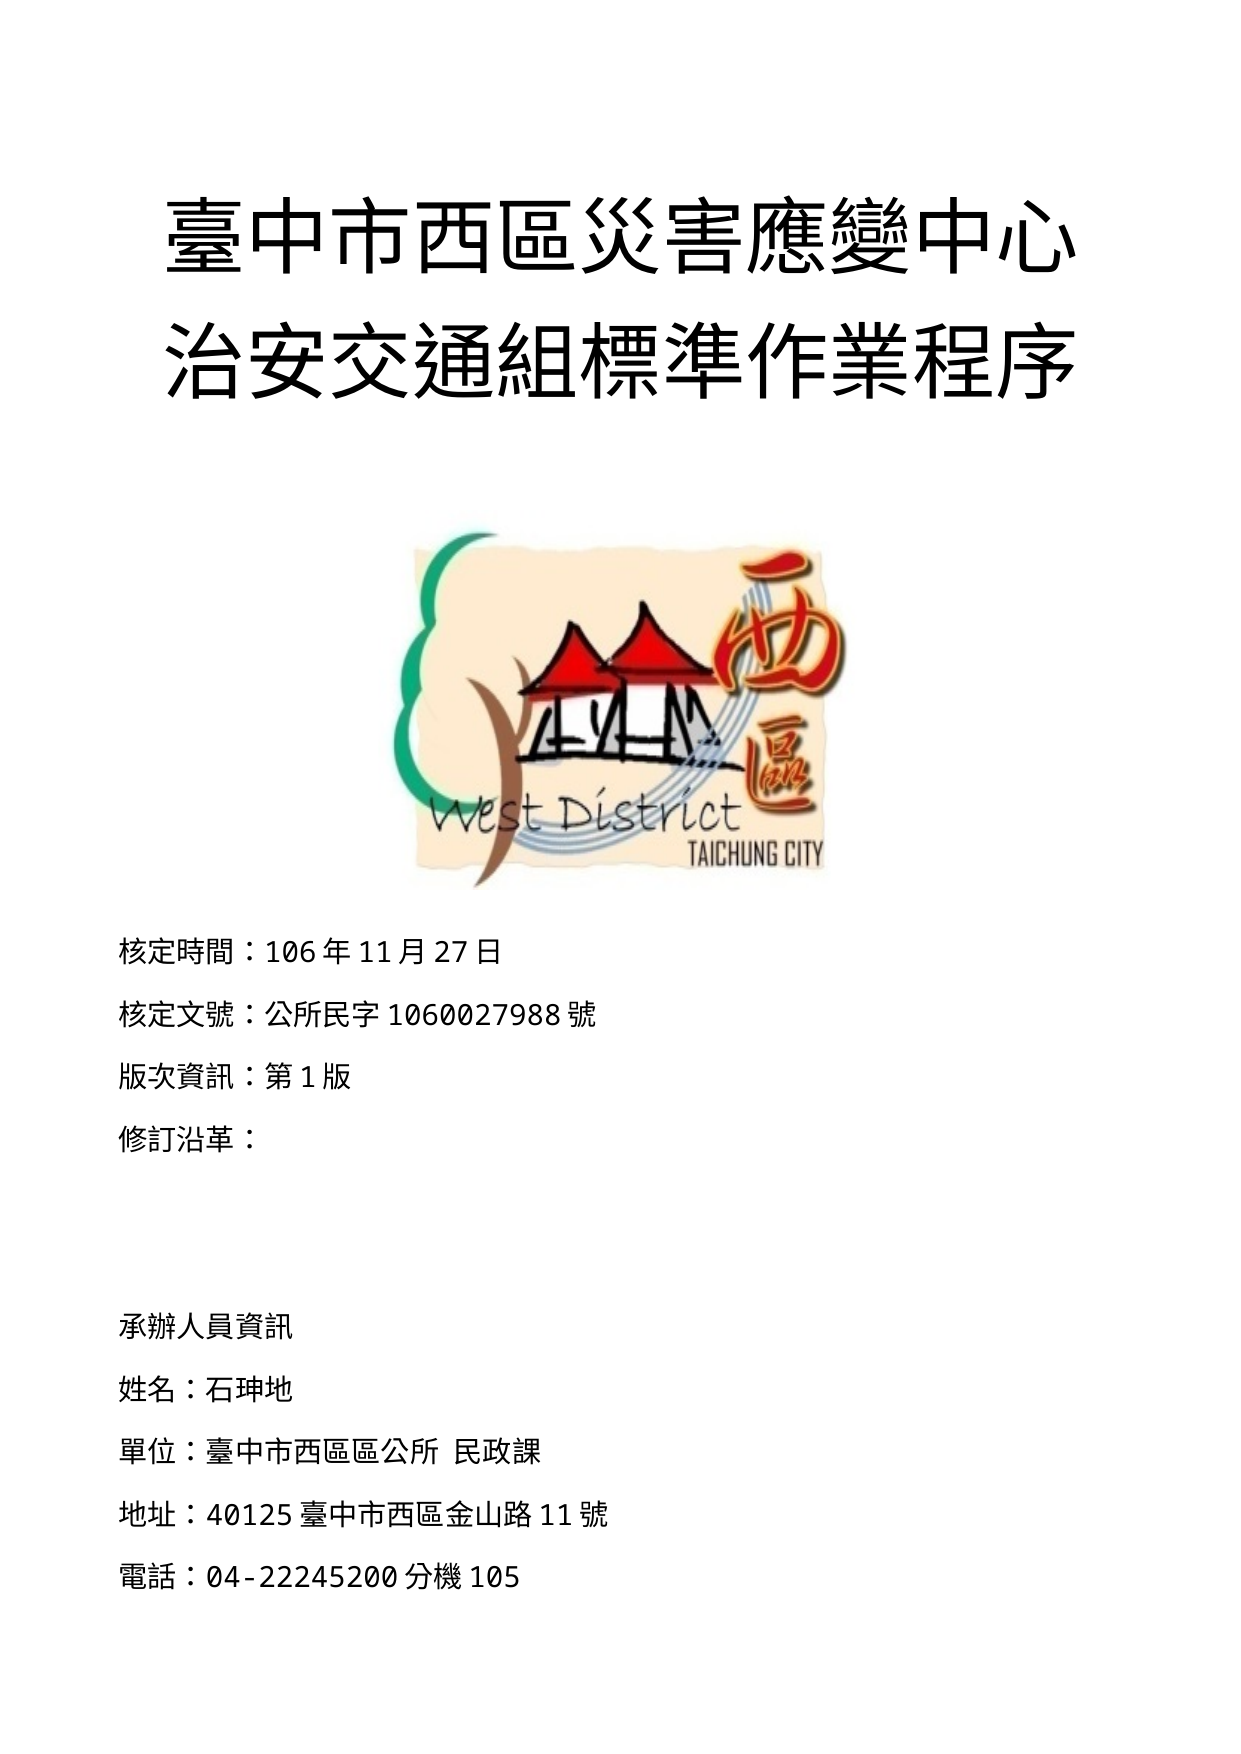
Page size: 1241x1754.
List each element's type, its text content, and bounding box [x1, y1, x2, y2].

text 地址：40125臺中市西區金山路11號 [118, 1471, 1122, 1533]
text 治安交通組標準作業程序 [118, 283, 1122, 408]
text 版次資訊：第1版 [118, 1033, 1122, 1096]
text 姓名：石珅地 [118, 1346, 1122, 1408]
text 修訂沿革： [118, 1096, 1122, 1158]
text 電話：04-22245200分機105 [118, 1533, 1122, 1596]
text 核定時間：106年11月27日 [118, 908, 1122, 971]
text 臺中市西區災害應變中心 [118, 158, 1122, 283]
text 核定文號：公所民字1060027988號 [118, 971, 1122, 1033]
text 承辦人員資訊 [118, 1283, 1122, 1346]
text 單位：臺中市西區區公所 民政課 [118, 1408, 1122, 1471]
